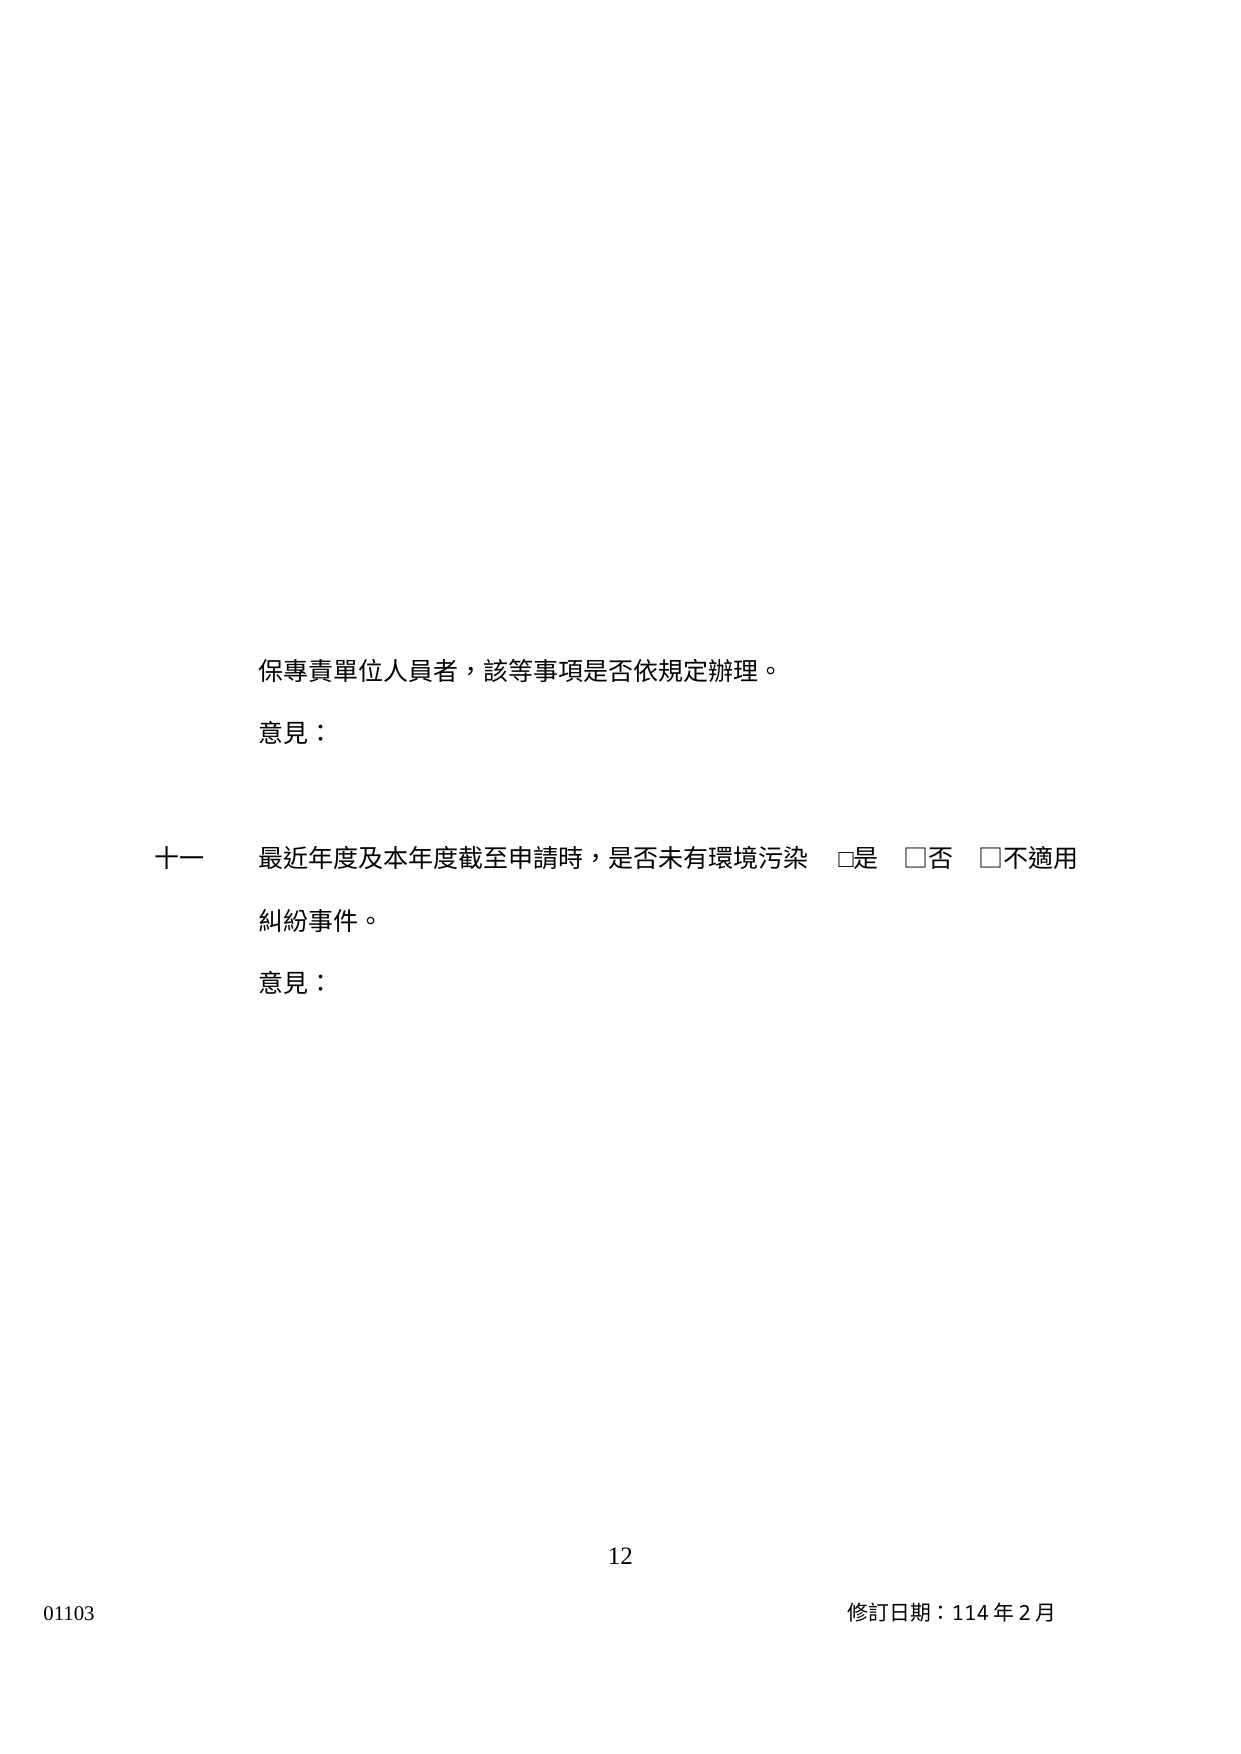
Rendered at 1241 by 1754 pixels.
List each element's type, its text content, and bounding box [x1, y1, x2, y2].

table_cell 最近年度及本年度截至申請時，是否未有環境污染糾紛事件。 意見： [247, 815, 819, 1002]
table_cell 保專責單位人員者，該等事項是否依規定辦理。 意見： [247, 628, 819, 815]
table_cell 十一 [143, 815, 247, 1002]
table_cell [819, 628, 1097, 815]
table_cell [143, 628, 247, 815]
table_cell □是 □否 □不適用 [819, 815, 1097, 1002]
